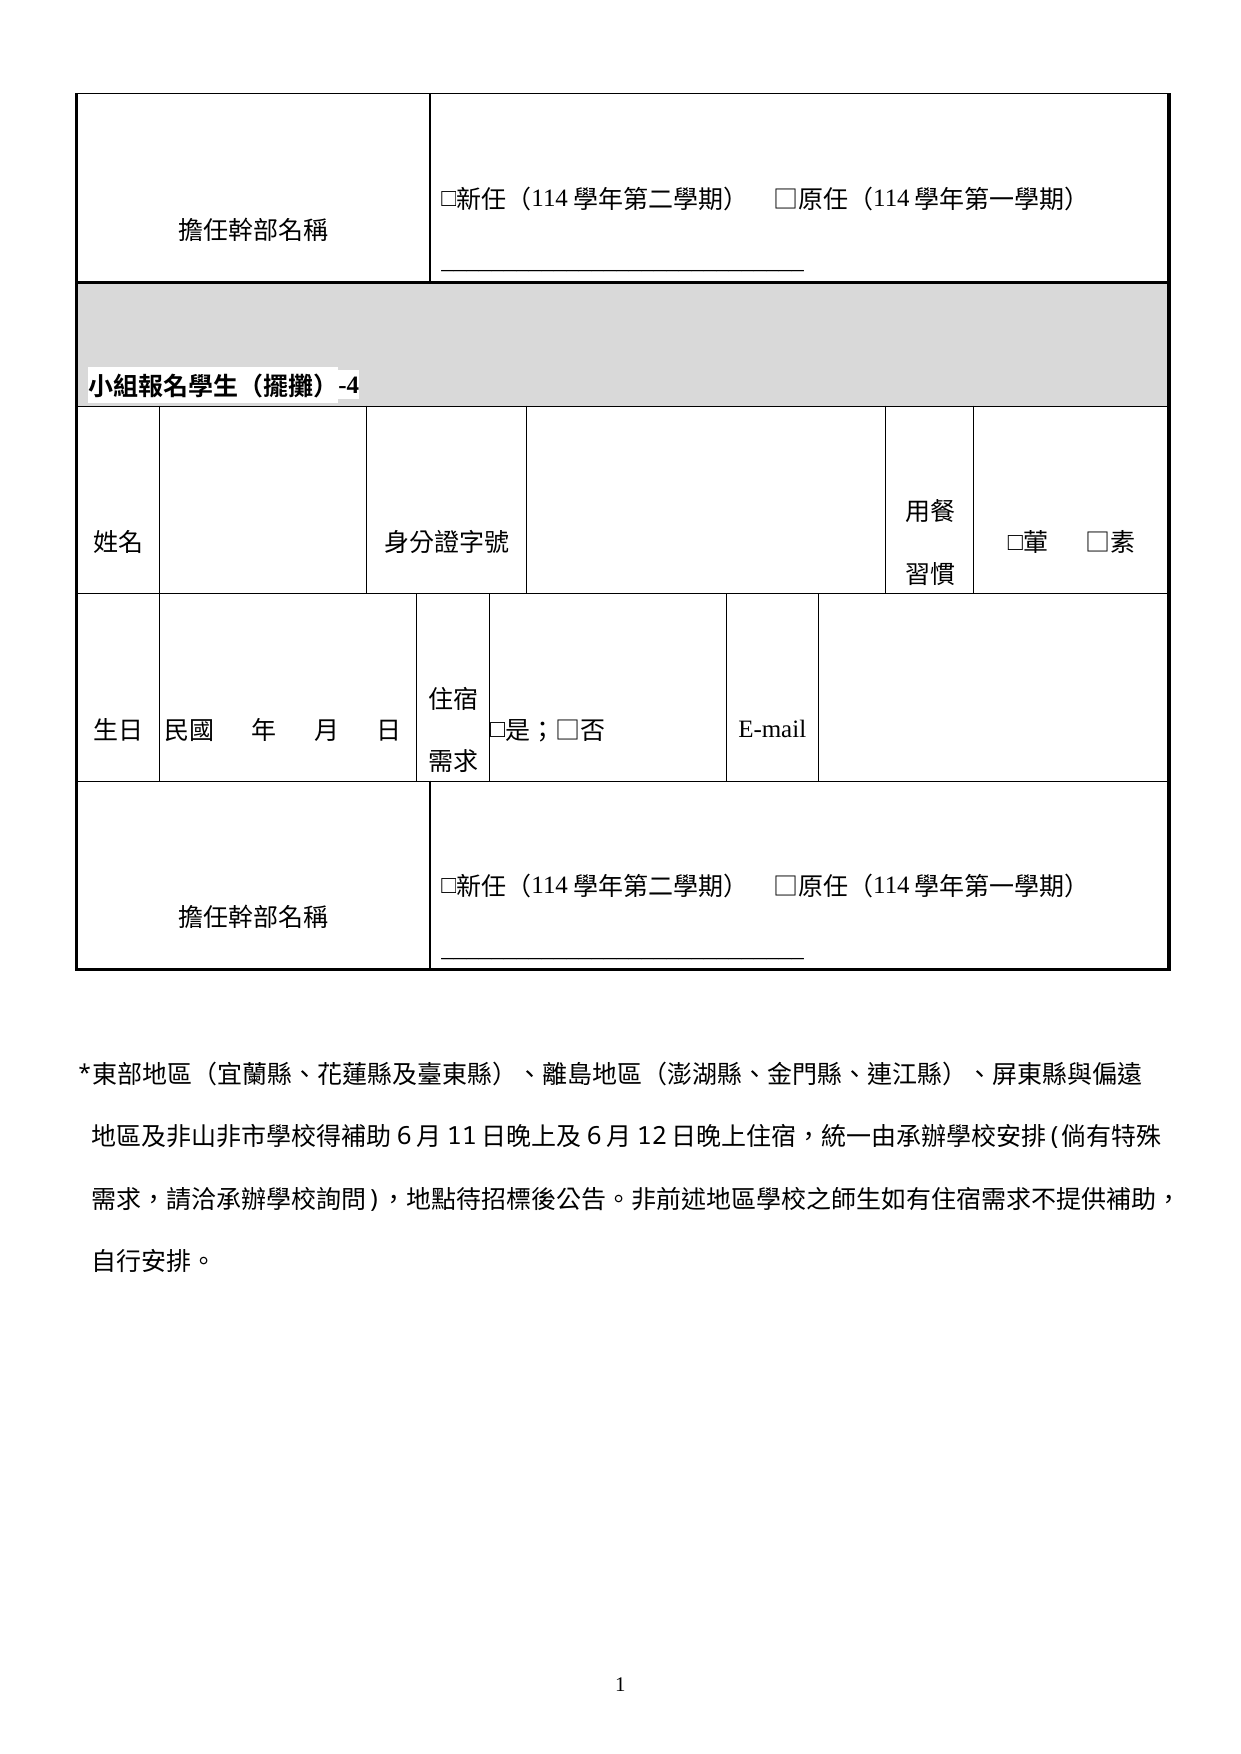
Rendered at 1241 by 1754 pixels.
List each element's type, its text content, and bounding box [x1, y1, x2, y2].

table_cell 住宿需求 [417, 594, 489, 781]
table_cell 民國 年 月 日 [160, 594, 416, 781]
table_cell [160, 407, 366, 593]
table_cell □新任（114學年第二學期） □原任（114學年第一學期） _____________________________ [431, 782, 1167, 968]
table_cell E-mail [727, 594, 818, 781]
table_cell 用餐習慣 [886, 407, 973, 593]
text *東部地區（宜蘭縣、花蓮縣及臺東縣）、離島地區（澎湖縣、金門縣、連江縣）、屏東縣與偏遠地區及非山非市學校得補助6月11日晚上及6月12日晚上住宿，統一由承辦學校安排(倘有特殊需求，請洽承辦學校詢問)，地點待招標後公告。非前述地區學校之師生如有住宿需求不提供補助，自行安排。 [77, 1031, 1163, 1281]
table_cell [819, 594, 1167, 781]
table_cell [527, 407, 885, 593]
table_cell □是；□否 [490, 594, 726, 781]
table_cell 擔任幹部名稱 [78, 94, 429, 281]
table_cell 姓名 [78, 407, 159, 593]
table_cell 生日 [78, 594, 159, 781]
table_cell 小組報名學生（擺攤）-4 [78, 284, 1167, 406]
table_cell □葷 □素 [974, 407, 1167, 593]
table_cell 身分證字號 [367, 407, 526, 593]
table_cell □新任（114學年第二學期） □原任（114學年第一學期） _____________________________ [431, 94, 1167, 281]
table_cell 擔任幹部名稱 [78, 782, 429, 968]
